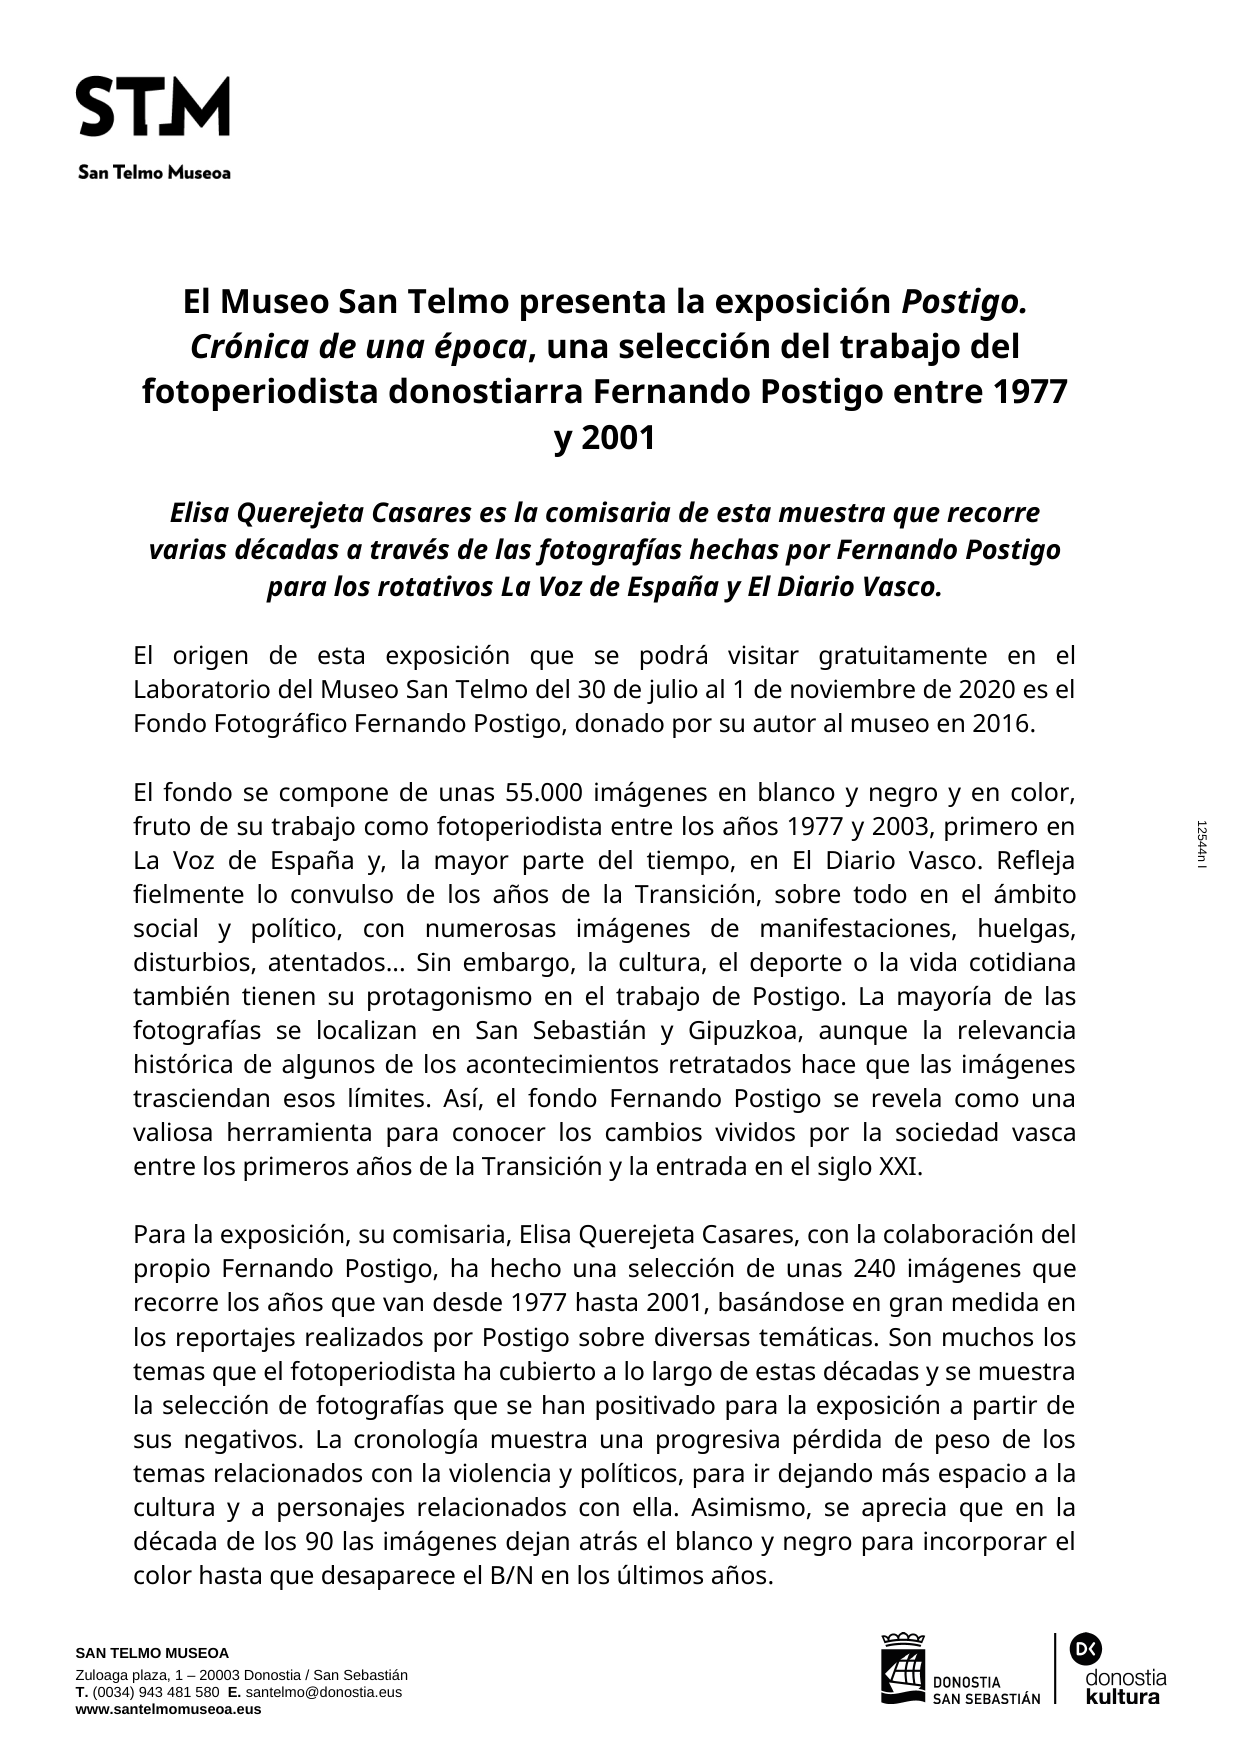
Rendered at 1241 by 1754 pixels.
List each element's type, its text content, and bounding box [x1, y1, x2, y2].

text El origen de esta exposición que se podrá visitar gratuitamente en el Laboratorio del Museo San Telmo del 30 de julio al 1 de noviembre de 2020 es el Fondo Fotográfico Fernando Postigo, donado por su autor al museo en 2016. [133, 638, 1078, 740]
picture [75, 73, 234, 182]
picture [881, 1632, 1167, 1704]
text Elisa Querejeta Casares es la comisaria de esta muestra que recorre varias décadas a través de las fotografías hechas por Fernando Postigo para los rotativos La Voz de España y El Diario Vasco. [133, 493, 1078, 604]
text Para la exposición, su comisaria, Elisa Querejeta Casares, con la colaboración del propio Fernando Postigo, ha hecho una selección de unas 240 imágenes que recorre los años que van desde 1977 hasta 2001, basándose en gran medida en los reportajes realizados por Postigo sobre diversas temáticas. Son muchos los temas que el fotoperiodista ha cubierto a lo largo de estas décadas y se muestra la selección de fotografías que se han positivado para la exposición a partir de sus negativos. La cronología muestra una progresiva pérdida de peso de los temas relacionados con la violencia y políticos, para ir dejando más espacio a la cultura y a personajes relacionados con ella. Asimismo, se aprecia que en la década de los 90 las imágenes dejan atrás el blanco y negro para incorporar el color hasta que desaparece el B/N en los últimos años. [133, 1217, 1078, 1592]
text El fondo se compone de unas 55.000 imágenes en blanco y negro y en color, fruto de su trabajo como fotoperiodista entre los años 1977 y 2003, primero en La Voz de España y, la mayor parte del tiempo, en El Diario Vasco. Refleja fielmente lo convulso de los años de la Transición, sobre todo en el ámbito social y político, con numerosas imágenes de manifestaciones, huelgas, disturbios, atentados... Sin embargo, la cultura, el deporte o la vida cotidiana también tienen su protagonismo en el trabajo de Postigo. La mayoría de las fotografías se localizan en San Sebastián y Gipuzkoa, aunque la relevancia histórica de algunos de los acontecimientos retratados hace que las imágenes trasciendan esos límites. Así, el fondo Fernando Postigo se revela como una valiosa herramienta para conocer los cambios vividos por la sociedad vasca entre los primeros años de la Transición y la entrada en el siglo XXI. [133, 774, 1078, 1183]
text El Museo San Telmo presenta la exposición Postigo. Crónica de una época, una selección del trabajo del fotoperiodista donostiarra Fernando Postigo entre 1977 y 2001 [133, 277, 1078, 459]
